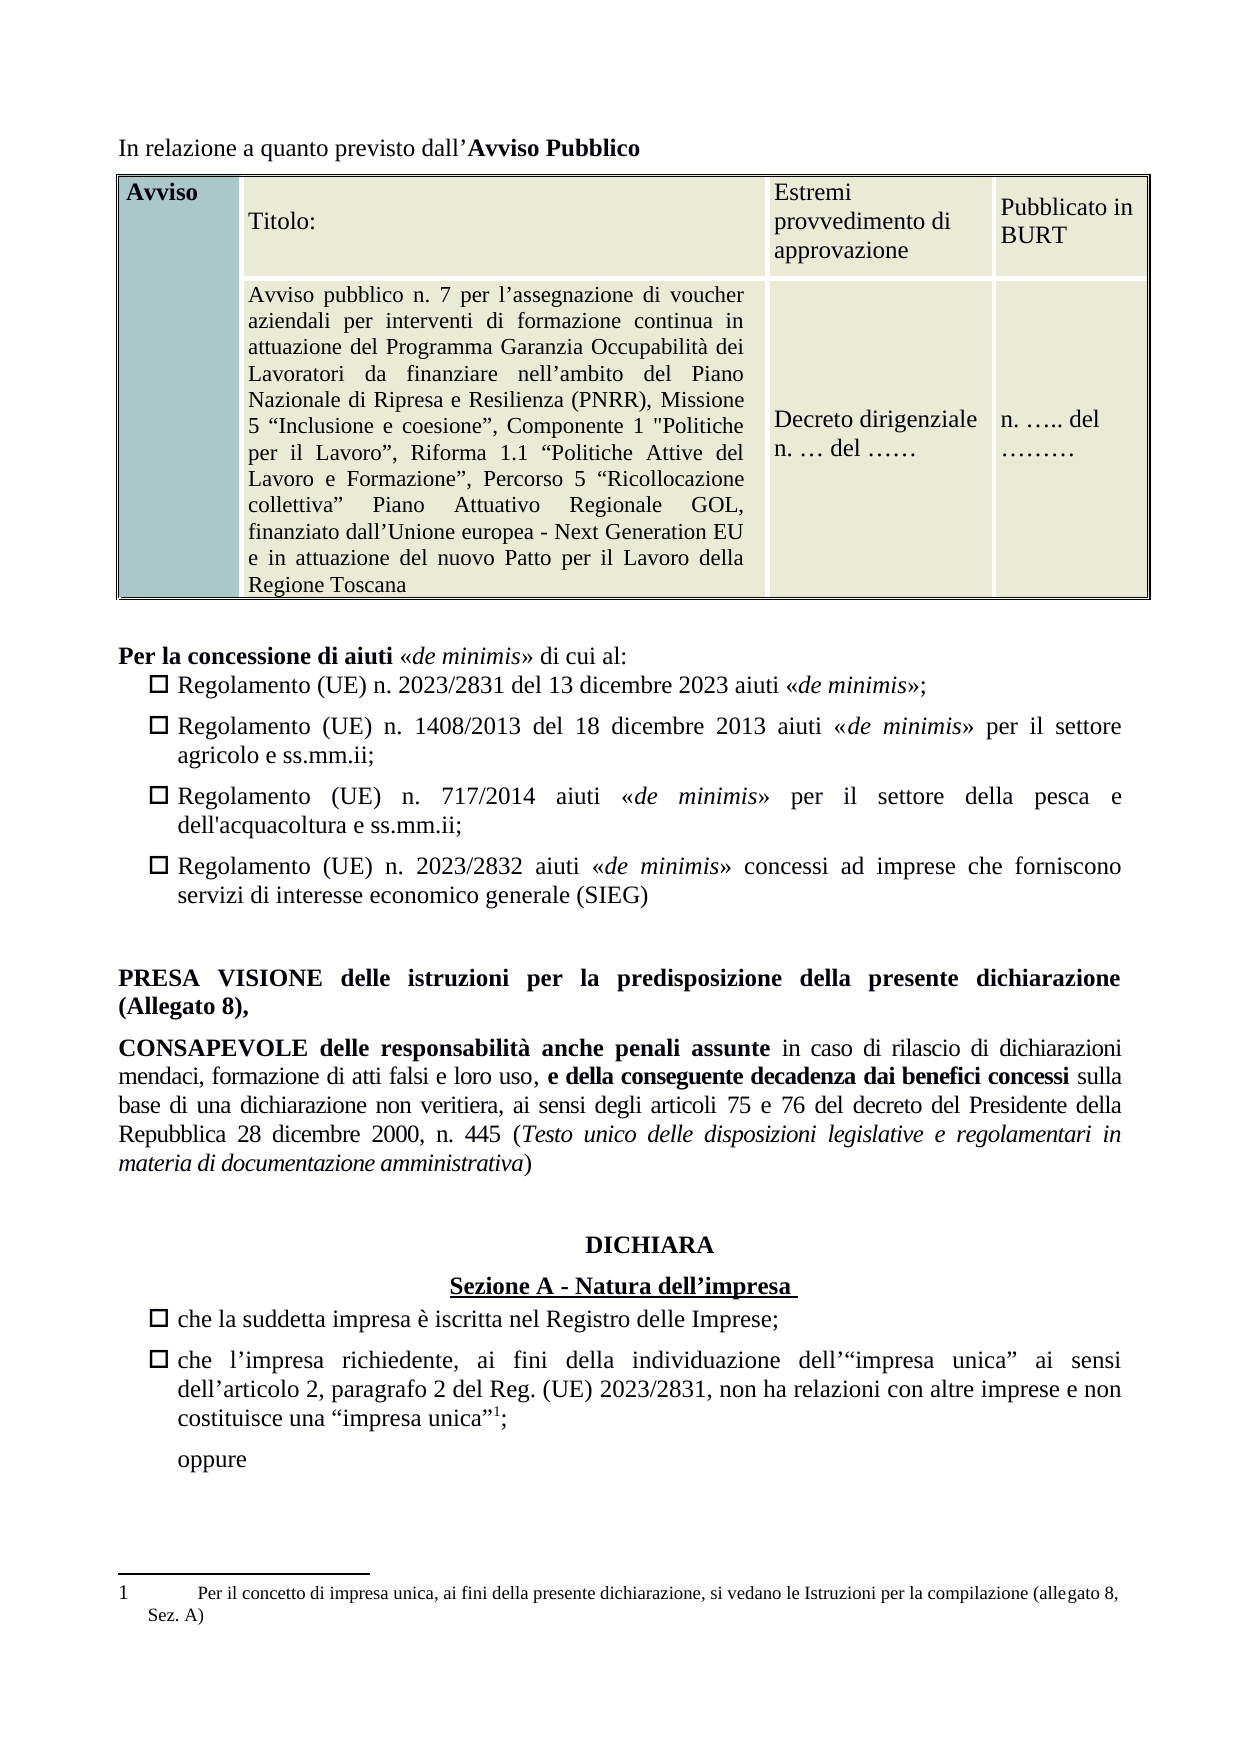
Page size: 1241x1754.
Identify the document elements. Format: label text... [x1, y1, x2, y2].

text PRESA VISIONE delle istruzioni per la predisposizione della presente dichiarazione (Allegato 8), [118, 963, 1122, 1020]
table_header Avviso [119, 177, 239, 597]
text In relazione a quanto previsto dall’Avviso Pubblico [118, 133, 1122, 162]
list che l’impresa richiedente, ai fini della individuazione dell’“impresa unica” ai sensi dell’articolo 2, paragrafo 2 del Reg. (UE) 2023/2831, non ha relazioni con altre imprese e non costituisce una “impresa unica”; [148, 1346, 1122, 1432]
text DICHIARA [177, 1230, 1122, 1259]
list Regolamento (UE) n. 2023/2831 del 13 dicembre 2023 aiuti «de minimis»; [148, 670, 1122, 699]
list Regolamento (UE) n. 1408/2013 del 18 dicembre 2013 aiuti «de minimis» per il settore agricolo e ss.mm.ii; [148, 711, 1122, 769]
table_cell Decreto dirigenziale n. … del …… [770, 281, 992, 597]
list Regolamento (UE) n. 2023/2832 aiuti «de minimis» concessi ad imprese che forniscono servizi di interesse economico generale (SIEG) [148, 851, 1122, 909]
table_header Estremi provvedimento di approvazione [770, 177, 992, 276]
list Per il concetto di impresa unica, ai fini della presente dichiarazione, si vedano le Istruzioni per la compilazione (allegato 8, Sez. A) [118, 1580, 1122, 1626]
list che la suddetta impresa è iscritta nel Registro delle Imprese; [148, 1304, 1122, 1333]
table_cell n. ….. del ……… [996, 281, 1147, 597]
table_header Titolo: [244, 177, 765, 276]
list Regolamento (UE) n. 717/2014 aiuti «de minimis» per il settore della pesca e dell'acquacoltura e ss.mm.ii; [148, 781, 1122, 839]
text Per la concessione di aiuti «de minimis» di cui al: [118, 641, 1122, 670]
table_cell Avviso pubblico n. 7 per l’assegnazione di voucher aziendali per interventi di formazione continua in attuazione del Programma Garanzia Occupabilità dei Lavoratori da finanziare nell’ambito del Piano Nazionale di Ripresa e Resilienza (PNRR), Missione 5 “Inclusione e coesione”, Componente 1 "Politiche per il Lavoro”, Riforma 1.1 “Politiche Attive del Lavoro e Formazione”, Percorso 5 “Ricollocazione collettiva” Piano Attuativo Regionale GOL, finanziato dall’Unione europea - Next Generation EU e in attuazione del nuovo Patto per il Lavoro della Regione Toscana [244, 281, 765, 597]
table_header Pubblicato in BURT [996, 177, 1147, 276]
text Sezione A - Natura dell’impresa [118, 1271, 1122, 1300]
text CONSAPEVOLE delle responsabilità anche penali assunte in caso di rilascio di dichiarazioni mendaci, formazione di atti falsi e loro uso, e della conseguente decadenza dai benefici concessi sulla base di una dichiarazione non veritiera, ai sensi degli articoli 75 e 76 del decreto del Presidente della Repubblica 28 dicembre 2000, n. 445 (Testo unico delle disposizioni legislative e regolamentari in materia di documentazione amministrativa) [118, 1033, 1122, 1176]
text oppure [177, 1444, 1122, 1473]
